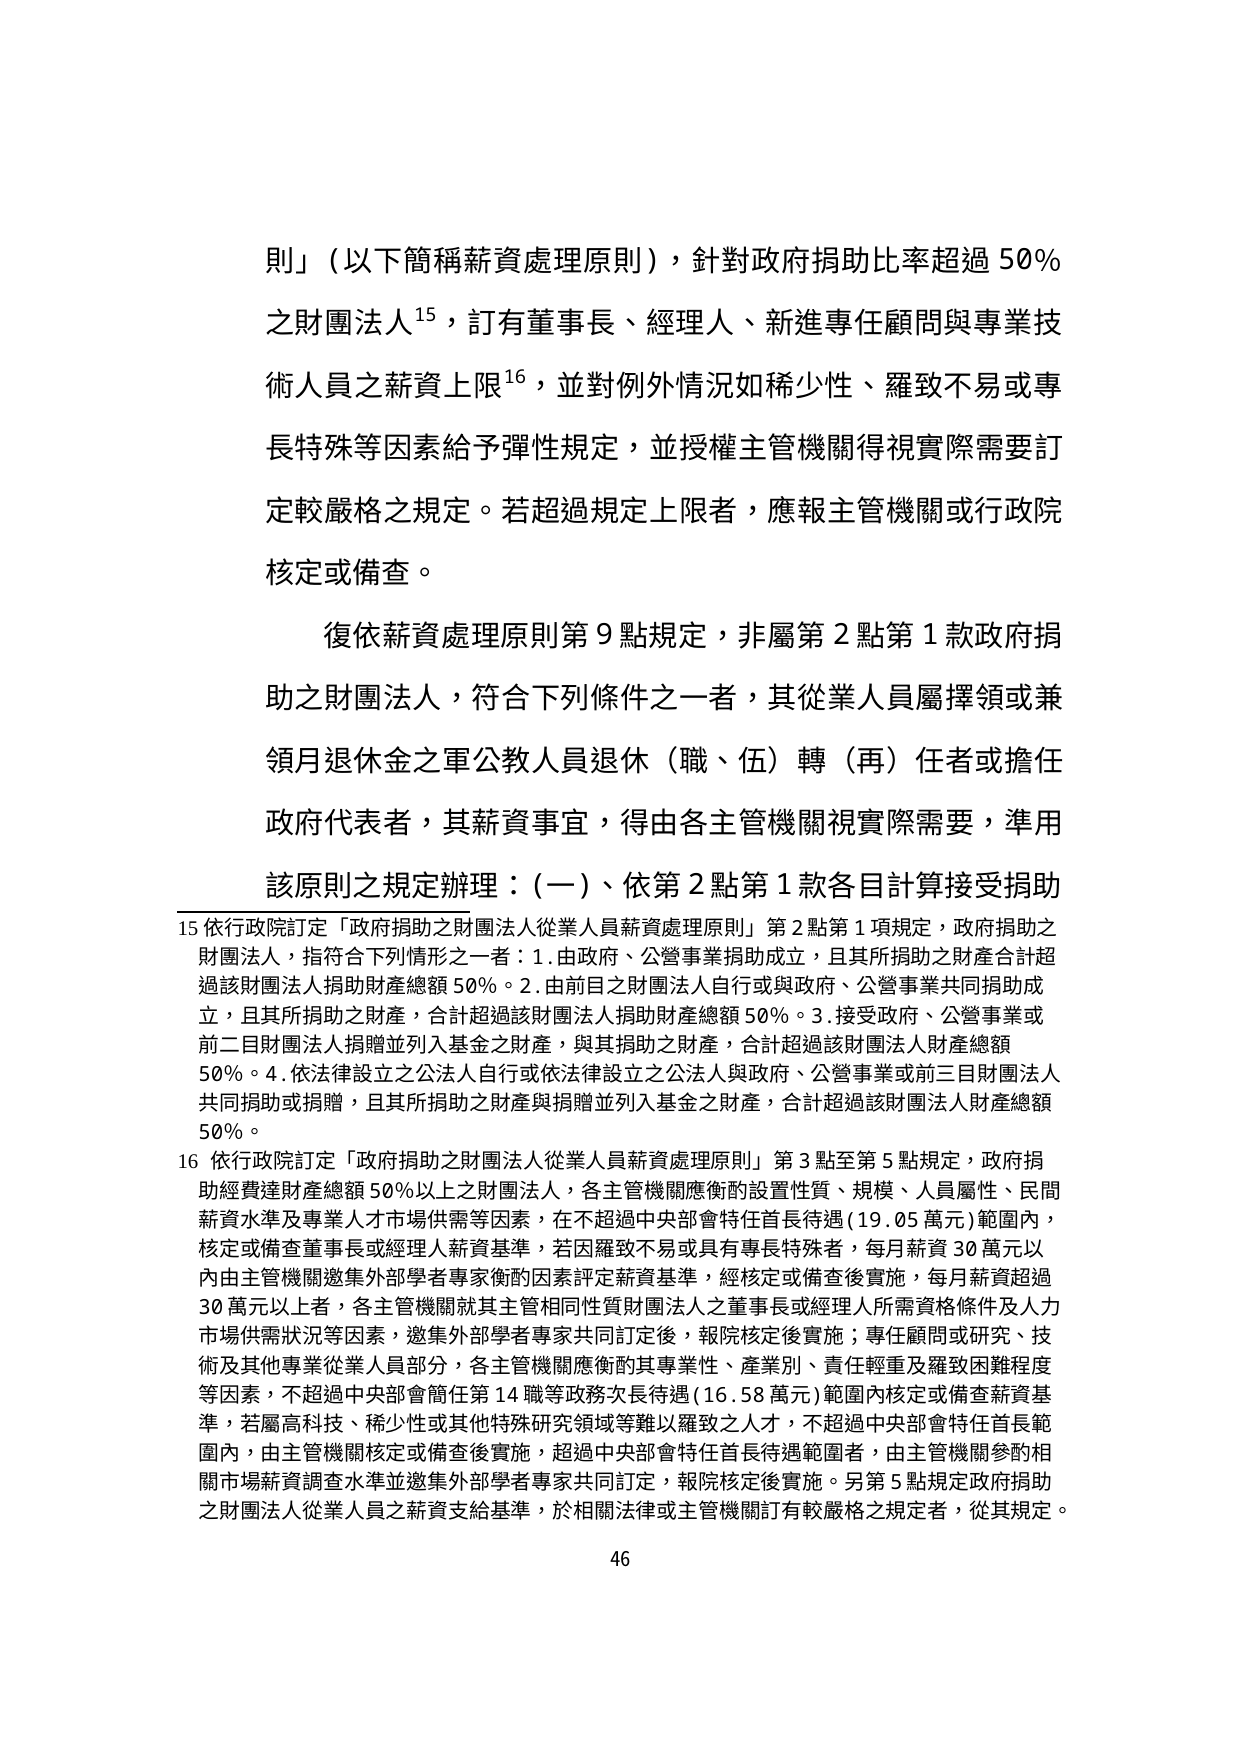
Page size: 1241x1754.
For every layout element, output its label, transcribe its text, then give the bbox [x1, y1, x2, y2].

text 依行政院訂定「政府捐助之財團法人從業人員薪資處理原則」第3點至第5點規定，政府捐助經費達財產總額50％以上之財團法人，各主管機關應衡酌設置性質、規模、人員屬性、民間薪資水準及專業人才市場供需等因素，在不超過中央部會特任首長待遇(19.05萬元)範圍內，核定或備查董事長或經理人薪資基準，若因羅致不易或具有專長特殊者，每月薪資30萬元以內由主管機關邀集外部學者專家衡酌因素評定薪資基準，經核定或備查後實施，每月薪資超過30萬元以上者，各主管機關就其主管相同性質財團法人之董事長或經理人所需資格條件及人力市場供需狀況等因素，邀集外部學者專家共同訂定後，報院核定後實施；專任顧問或研究、技術及其他專業從業人員部分，各主管機關應衡酌其專業性、產業別、責任輕重及羅致困難程度等因素，不超過中央部會簡任第14職等政務次長待遇(16.58萬元)範圍內核定或備查薪資基準，若屬高科技、稀少性或其他特殊研究領域等難以羅致之人才，不超過中央部會特任首長範圍內，由主管機關核定或備查後實施，超過中央部會特任首長待遇範圍者，由主管機關參酌相關市場薪資調查水準並邀集外部學者專家共同訂定，報院核定後實施。另第5點規定政府捐助之財團法人從業人員之薪資支給基準，於相關法律或主管機關訂有較嚴格之規定者，從其規定。 [177, 1146, 1063, 1525]
text 則」(以下簡稱薪資處理原則)，針對政府捐助比率超過50％之財團法人，訂有董事長、經理人、新進專任顧問與專業技術人員之薪資上限，並對例外情況如稀少性、羅致不易或專長特殊等因素給予彈性規定，並授權主管機關得視實際需要訂定較嚴格之規定。若超過規定上限者，應報主管機關或行政院核定或備查。 [265, 217, 1063, 592]
text 復依薪資處理原則第9點規定，非屬第2點第1款政府捐助之財團法人，符合下列條件之一者，其從業人員屬擇領或兼領月退休金之軍公教人員退休（職、伍）轉（再）任者或擔任政府代表者，其薪資事宜，得由各主管機關視實際需要，準用該原則之規定辦理：(一)、依第2點第1款各目計算接受捐助 [265, 592, 1063, 904]
text 依行政院訂定「政府捐助之財團法人從業人員薪資處理原則」第2點第1項規定，政府捐助之財團法人，指符合下列情形之一者：1.由政府、公營事業捐助成立，且其所捐助之財產合計超過該財團法人捐助財產總額50％。2.由前目之財團法人自行或與政府、公營事業共同捐助成立，且其所捐助之財產，合計超過該財團法人捐助財產總額50％。3.接受政府、公營事業或前二目財團法人捐贈並列入基金之財產，與其捐助之財產，合計超過該財團法人財產總額50％。4.依法律設立之公法人自行或依法律設立之公法人與政府、公營事業或前三目財團法人共同捐助或捐贈，且其所捐助之財產與捐贈並列入基金之財產，合計超過該財團法人財產總額50％。 [177, 912, 1063, 1146]
